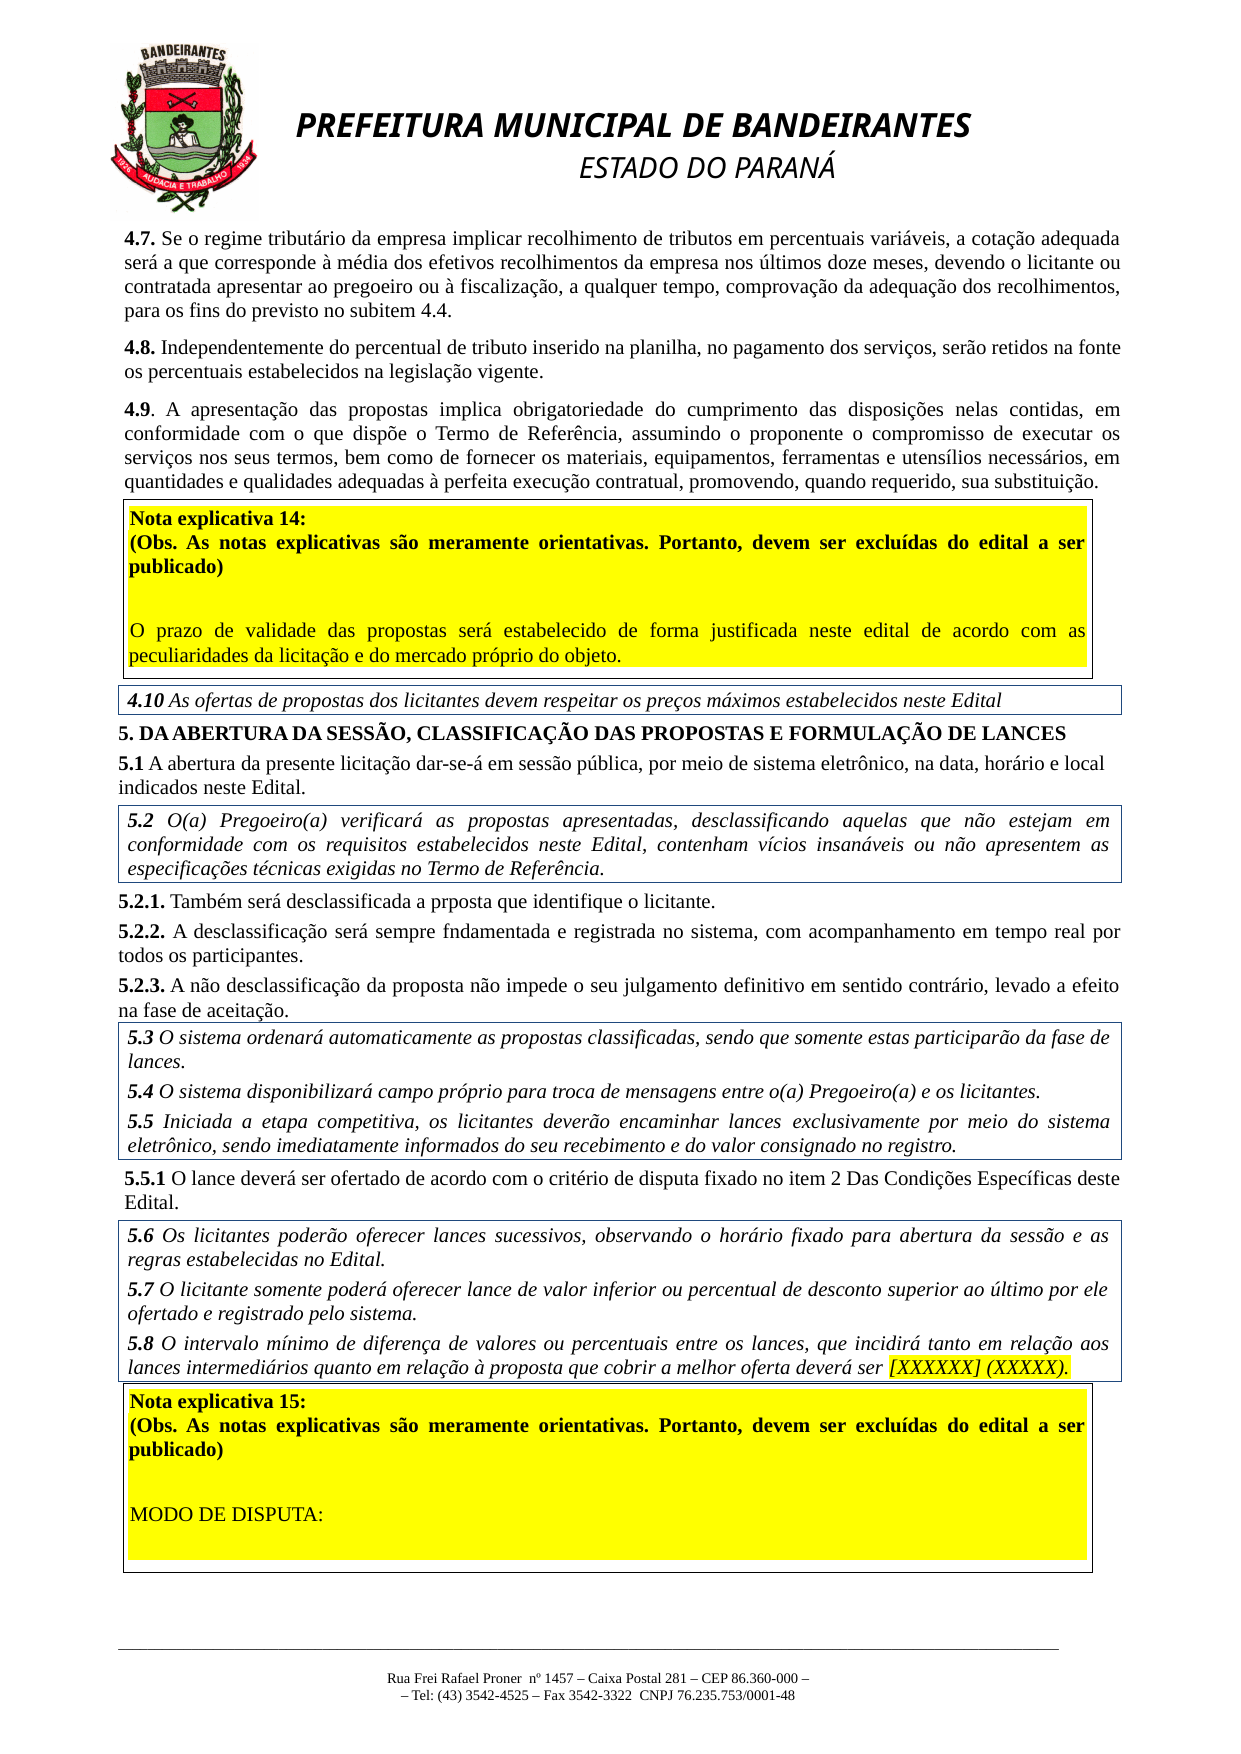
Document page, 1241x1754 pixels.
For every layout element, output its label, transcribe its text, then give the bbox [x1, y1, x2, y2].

text 5.5.1 O lance deverá ser ofertado de acordo com o critério de disputa fixado no item 2 Das Condições Específicas deste Edital. [124, 1166, 1122, 1214]
text 4.9. A apresentação das propostas implica obrigatoriedade do cumprimento das disposições nelas contidas, em conformidade com o que dispõe o Termo de Referência, assumindo o proponente o compromisso de executar os serviços nos seus termos, bem como de fornecer os materiais, equipamentos, ferramentas e utensílios necessários, em quantidades e qualidades adequadas à perfeita execução contratual, promovendo, quando requerido, sua substituição. [124, 397, 1122, 493]
picture [109, 43, 259, 221]
text 5.8 O intervalo mínimo de diferença de valores ou percentuais entre os lances, que incidirá tanto em relação aos lances intermediários quanto em relação à proposta que cobrir a melhor oferta deverá ser [XXXXXX] (XXXXX). [119, 1328, 1121, 1381]
text 5.5 Iniciada a etapa competitiva, os licitantes deverão encaminhar lances exclusivamente por meio do sistema eletrônico, sendo imediatamente informados do seu recebimento e do valor consignado no registro. [119, 1106, 1121, 1159]
text 4.7. Se o regime tributário da empresa implicar recolhimento de tributos em percentuais variáveis, a cotação adequada será a que corresponde à média dos efetivos recolhimentos da empresa nos últimos doze meses, devendo o licitante ou contratada apresentar ao pregoeiro ou à fiscalização, a qualquer tempo, comprovação da adequação dos recolhimentos, para os fins do previsto no subitem 4.4. [124, 226, 1122, 322]
text 5.6 Os licitantes poderão oferecer lances sucessivos, observando o horário fixado para abertura da sessão e as regras estabelecidas no Edital. [119, 1221, 1121, 1271]
table_header Nota explicativa 15: (Obs. As notas explicativas são meramente orientativas. Portanto, devem ser excluídas do edital a ser publicado) MODO DE DISPUTA: [124, 1384, 1092, 1572]
text 5. DA ABERTURA DA SESSÃO, CLASSIFICAÇÃO DAS PROPOSTAS E FORMULAÇÃO DE LANCES [118, 721, 1122, 745]
text 5.3 O sistema ordenará automaticamente as propostas classificadas, sendo que somente estas participarão da fase de lances. [119, 1023, 1121, 1073]
text 5.2.2. A desclassificação será sempre fndamentada e registrada no sistema, com acompanhamento em tempo real por todos os participantes. [118, 919, 1122, 967]
text 5.2.1. Também será desclassificada a prposta que identifique o licitante. [118, 889, 1122, 913]
text 4.10 As ofertas de propostas dos licitantes devem respeitar os preços máximos estabelecidos neste Edital [119, 686, 1121, 714]
text 5.4 O sistema disponibilizará campo próprio para troca de mensagens entre o(a) Pregoeiro(a) e os licitantes. [119, 1076, 1121, 1103]
text 4.8. Independentemente do percentual de tributo inserido na planilha, no pagamento dos serviços, serão retidos na fonte os percentuais estabelecidos na legislação vigente. [124, 335, 1122, 383]
text 5.1 A abertura da presente licitação dar-se-á em sessão pública, por meio de sistema eletrônico, na data, horário e local indicados neste Edital. [118, 751, 1122, 799]
text 5.2 O(a) Pregoeiro(a) verificará as propostas apresentadas, desclassificando aquelas que não estejam em conformidade com os requisitos estabelecidos neste Edital, contenham vícios insanáveis ou não apresentem as especificações técnicas exigidas no Termo de Referência. [119, 806, 1121, 882]
text 5.7 O licitante somente poderá oferecer lance de valor inferior ou percentual de desconto superior ao último por ele ofertado e registrado pelo sistema. [119, 1274, 1121, 1325]
text 5.2.3. A não desclassificação da proposta não impede o seu julgamento definitivo em sentido contrário, levado a efeito na fase de aceitação. [118, 973, 1122, 1022]
table_header Nota explicativa 14: (Obs. As notas explicativas são meramente orientativas. Portanto, devem ser excluídas do edital a ser publicado) O prazo de validade das propostas será estabelecido de forma justificada neste edital de acordo com as peculiaridades da licitação e do mercado próprio do objeto. [124, 500, 1092, 678]
